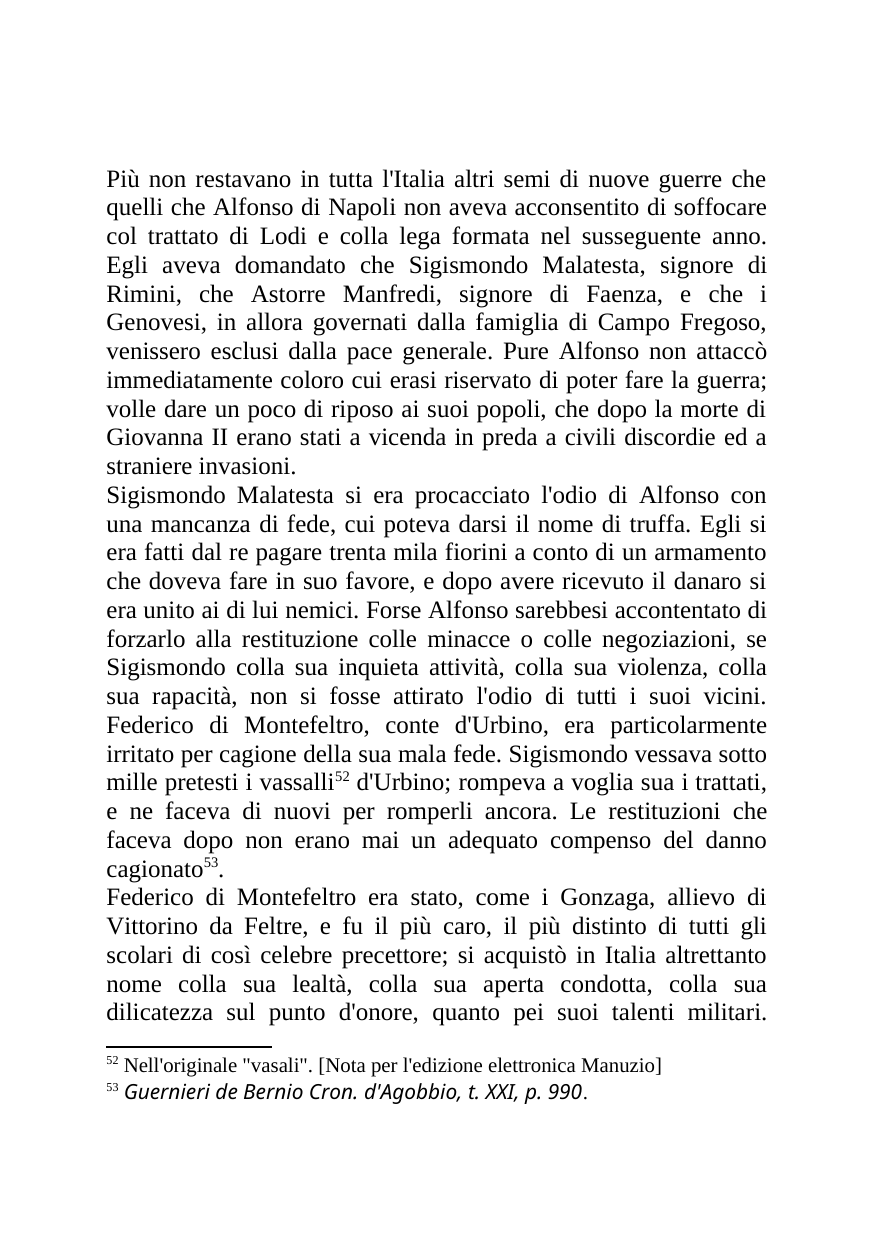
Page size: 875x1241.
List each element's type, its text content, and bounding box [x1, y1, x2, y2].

text Sigismondo Malatesta si era procacciato l'odio di Alfonso con una mancanza di fede, cui poteva darsi il nome di truffa. Egli si era fatti dal re pagare trenta mila fiorini a conto di un armamento che doveva fare in suo favore, e dopo avere ricevuto il danaro si era unito ai di lui nemici. Forse Alfonso sarebbesi accontentato di forzarlo alla restituzione colle minacce o colle negoziazioni, se Sigismondo colla sua inquieta attività, colla sua violenza, colla sua rapacità, non si fosse attirato l'odio di tutti i suoi vicini. Federico di Montefeltro, conte d'Urbino, era particolarmente irritato per cagione della sua mala fede. Sigismondo vessava sotto mille pretesti i vassalli d'Urbino; rompeva a voglia sua i trattati, e ne faceva di nuovi per romperli ancora. Le restituzioni che faceva dopo non erano mai un adequato compenso del danno cagionato. [106, 480, 768, 882]
text Più non restavano in tutta l'Italia altri semi di nuove guerre che quelli che Alfonso di Napoli non aveva acconsentito di soffocare col trattato di Lodi e colla lega formata nel susseguente anno. Egli aveva domandato che Sigismondo Malatesta, signore di Rimini, che Astorre Manfredi, signore di Faenza, e che i Genovesi, in allora governati dalla famiglia di Campo Fregoso, venissero esclusi dalla pace generale. Pure Alfonso non attaccò immediatamente coloro cui erasi riservato di poter fare la guerra; volle dare un poco di riposo ai suoi popoli, che dopo la morte di Giovanna II erano stati a vicenda in preda a civili discordie ed a straniere invasioni. [106, 164, 768, 480]
text Nell'originale "vasali". [Nota per l'edizione elettronica Manuzio] [106, 1053, 768, 1077]
text Guernieri de Bernio Cron. d'Agobbio, t. XXI, p. 990. [106, 1077, 768, 1105]
text Federico di Montefeltro era stato, come i Gonzaga, allievo di Vittorino da Feltre, e fu il più caro, il più distinto di tutti gli scolari di così celebre precettore; si acquistò in Italia altrettanto nome colla sua lealtà, colla sua aperta condotta, colla sua dilicatezza sul punto d'onore, quanto pei suoi talenti militari. [106, 882, 768, 1026]
